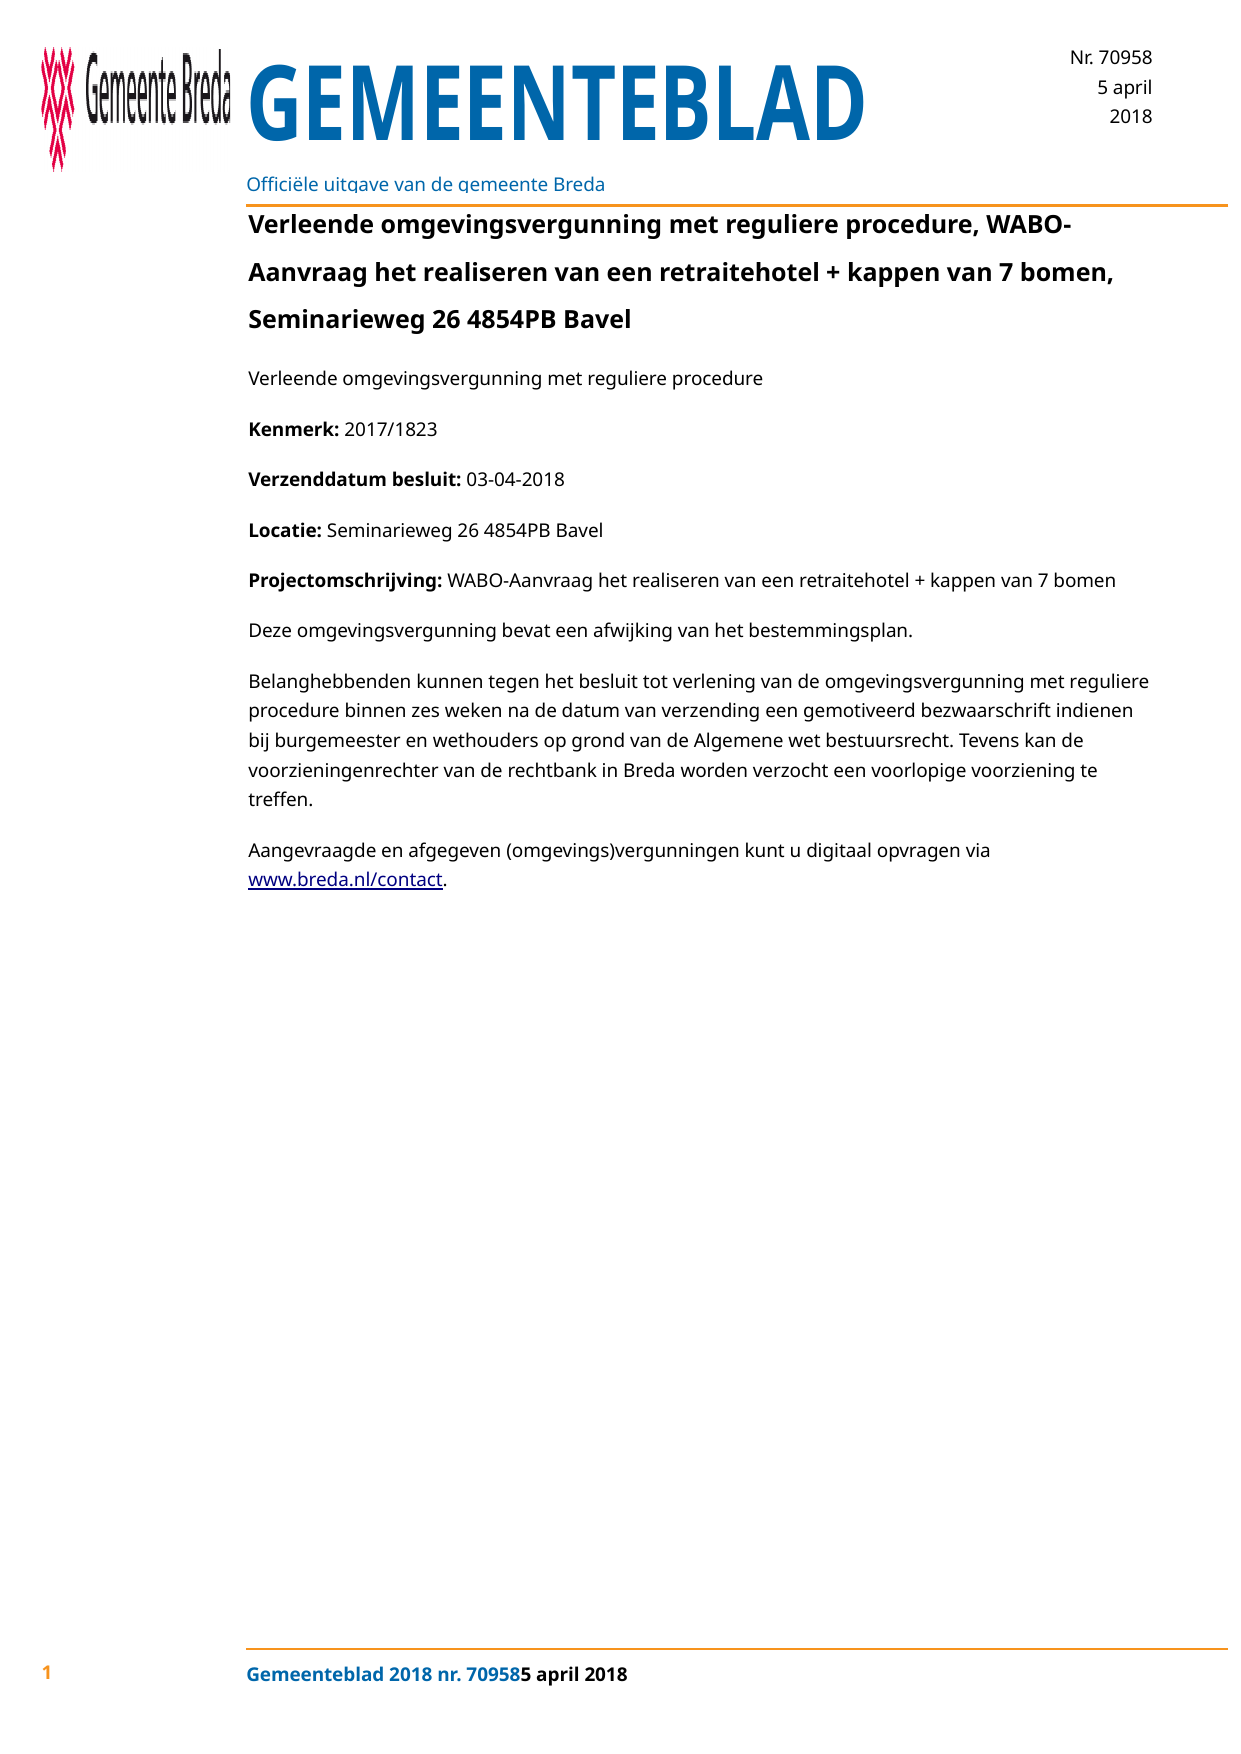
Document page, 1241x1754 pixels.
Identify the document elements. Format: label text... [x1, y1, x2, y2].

text Kenmerk: 2017/1823 [248, 416, 1152, 442]
text Belanghebbenden kunnen tegen het besluit tot verlening van de omgevingsvergunning met reguliere procedure binnen zes weken na de datum van verzending een gemotiveerd bezwaarschrift indienen bij burgemeester en wethouders op grond van de Algemene wet bestuursrecht. Tevens kan de voorzieningenrechter van de rechtbank in Breda worden verzocht een voorlopige voorziening te treffen. [248, 668, 1152, 812]
text Locatie: Seminarieweg 26 4854PB Bavel [248, 517, 1152, 542]
text Deze omgevingsvergunning bevat een afwijking van het bestemmingsplan. [248, 618, 1152, 643]
text Verzenddatum besluit: 03-04-2018 [248, 466, 1152, 492]
text Verleende omgevingsvergunning met reguliere procedure, WABO-Aanvraag het realiseren van een retraitehotel + kappen van 7 bomen, Seminarieweg 26 4854PB Bavel [248, 207, 1152, 336]
picture [41, 47, 231, 172]
text Aangevraagde en afgegeven (omgevings)vergunningen kunt u digitaal opvragen via www.breda.nl/contact. [248, 837, 1152, 892]
text Verleende omgevingsvergunning met reguliere procedure [248, 366, 1152, 391]
text Projectomschrijving: WABO-Aanvraag het realiseren van een retraitehotel + kappen van 7 bomen [248, 567, 1152, 593]
